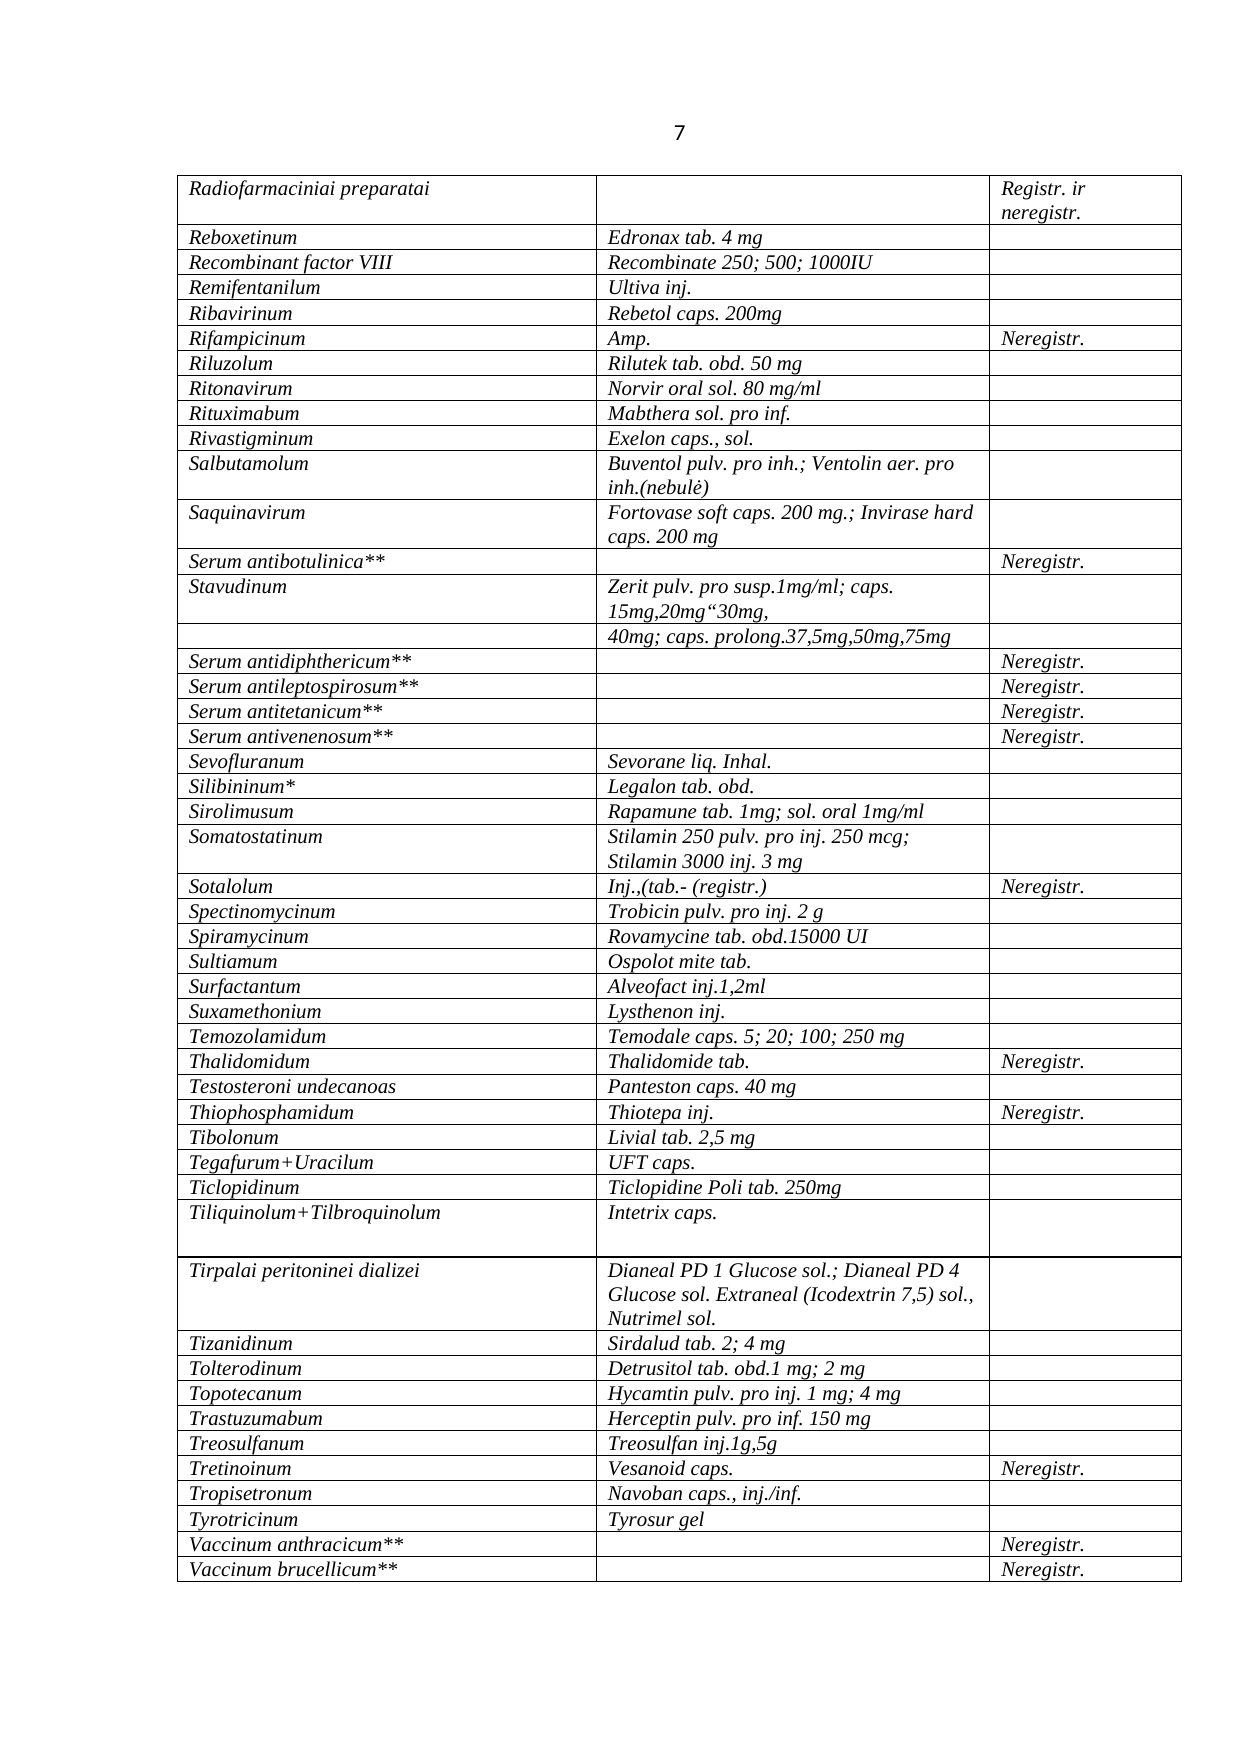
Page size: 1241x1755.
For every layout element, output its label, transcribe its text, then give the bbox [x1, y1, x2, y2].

table_cell Sirolimusum [178, 799, 596, 823]
table_cell Topotecanum [178, 1381, 596, 1405]
table_cell Hycamtin pulv. pro inj. 1 mg; 4 mg [597, 1381, 989, 1405]
table_cell Stavudinum [178, 575, 596, 623]
table_cell Tolterodinum [178, 1356, 596, 1380]
table_cell Neregistr. [990, 326, 1181, 349]
table_cell Buventol pulv. pro inh.; Ventolin aer. pro inh.(nebulė) [597, 451, 989, 499]
table_cell Panteston caps. 40 mg [597, 1075, 989, 1098]
table_cell [597, 724, 989, 748]
table_cell 40mg; caps. prolong.37,5mg,50mg,75mg [597, 624, 989, 648]
table_cell Exelon caps., sol. [597, 426, 989, 450]
table_cell Edronax tab. 4 mg [597, 225, 989, 249]
table_cell Vesanoid caps. [597, 1456, 989, 1480]
table_cell Legalon tab. obd. [597, 774, 989, 798]
table_cell Serum antivenenosum** [178, 724, 596, 748]
table_cell Ultiva inj. [597, 275, 989, 299]
table_cell Amp. [597, 326, 989, 349]
table_cell Rilutek tab. obd. 50 mg [597, 351, 989, 375]
table_cell Neregistr. [990, 649, 1181, 673]
table_cell [990, 1506, 1181, 1531]
table_cell [990, 575, 1181, 623]
table_cell [990, 1075, 1181, 1098]
table_cell [990, 351, 1181, 375]
table_cell [990, 1356, 1181, 1380]
table_cell Neregistr. [990, 699, 1181, 723]
table_cell Rapamune tab. 1mg; sol. oral 1mg/ml [597, 799, 989, 823]
table_cell [990, 1150, 1181, 1174]
table_cell Alveofact inj.1,2ml [597, 974, 989, 998]
table_cell Rituximabum [178, 401, 596, 425]
table_cell Rifampicinum [178, 326, 596, 349]
table_cell Tiliquinolum+Tilbroquinolum [178, 1200, 596, 1256]
table_cell Navoban caps., inj./inf. [597, 1481, 989, 1505]
table_cell [990, 1200, 1181, 1256]
table_cell Temodale caps. 5; 20; 100; 250 mg [597, 1024, 989, 1048]
table_cell [597, 176, 989, 224]
table_cell [990, 401, 1181, 425]
table_cell Thalidomide tab. [597, 1049, 989, 1073]
table_cell Salbutamolum [178, 451, 596, 499]
table_cell Lysthenon inj. [597, 999, 989, 1023]
table_cell [990, 376, 1181, 400]
table_cell Spectinomycinum [178, 899, 596, 923]
table_cell [990, 1481, 1181, 1505]
table_cell Tyrosur gel [597, 1506, 989, 1531]
table_cell Registr. ir neregistr. [990, 176, 1181, 224]
table_cell [990, 1125, 1181, 1149]
table_cell Ospolot mite tab. [597, 949, 989, 973]
table_cell Trobicin pulv. pro inj. 2 g [597, 899, 989, 923]
table_cell Fortovase soft caps. 200 mg.; Invirase hard caps. 200 mg [597, 500, 989, 548]
table_cell Surfactantum [178, 974, 596, 998]
table_cell [990, 1431, 1181, 1455]
table_cell Neregistr. [990, 549, 1181, 573]
table_cell Saquinavirum [178, 500, 596, 548]
table_cell Treosulfan inj.1g,5g [597, 1431, 989, 1455]
table_cell [990, 624, 1181, 648]
table_cell [597, 699, 989, 723]
table_cell Tropisetronum [178, 1481, 596, 1505]
table_cell Neregistr. [990, 1456, 1181, 1480]
table_cell Somatostatinum [178, 825, 596, 873]
table_cell Ritonavirum [178, 376, 596, 400]
table_cell Thalidomidum [178, 1049, 596, 1073]
table_cell Thiotepa inj. [597, 1100, 989, 1124]
table_cell Riluzolum [178, 351, 596, 375]
table_cell Thiophosphamidum [178, 1100, 596, 1124]
table_cell Suxamethonium [178, 999, 596, 1023]
table_cell Trastuzumabum [178, 1406, 596, 1430]
table_cell [597, 649, 989, 673]
table_cell Stilamin 250 pulv. pro inj. 250 mcg; Stilamin 3000 inj. 3 mg [597, 825, 989, 873]
table_cell [990, 974, 1181, 998]
table_cell [597, 1532, 989, 1556]
table_cell [990, 300, 1181, 324]
table_cell [990, 275, 1181, 299]
table_cell [990, 799, 1181, 823]
table_cell Serum antidiphthericum** [178, 649, 596, 673]
table_cell Mabthera sol. pro inf. [597, 401, 989, 425]
table_cell Treosulfanum [178, 1431, 596, 1455]
table_cell Serum antitetanicum** [178, 699, 596, 723]
table_cell Rivastigminum [178, 426, 596, 450]
table_cell [178, 624, 596, 648]
table_cell Remifentanilum [178, 275, 596, 299]
table_cell Dianeal PD 1 Glucose sol.; Dianeal PD 4 Glucose sol. Extraneal (Icodextrin 7,5) sol., Nutrimel sol. [597, 1258, 989, 1330]
table_cell UFT caps. [597, 1150, 989, 1174]
table_cell [990, 899, 1181, 923]
table_cell [990, 774, 1181, 798]
table_cell Neregistr. [990, 724, 1181, 748]
table_cell Zerit pulv. pro susp.1mg/ml; caps. 15mg,20mg“30mg, [597, 575, 989, 623]
table_cell Serum antibotulinica** [178, 549, 596, 573]
table_cell [597, 549, 989, 573]
table_cell [990, 825, 1181, 873]
table_cell Recombinate 250; 500; 1000IU [597, 250, 989, 274]
table_cell Testosteroni undecanoas [178, 1075, 596, 1098]
table_cell [990, 1381, 1181, 1405]
table_cell [597, 1557, 989, 1581]
table_cell Neregistr. [990, 1100, 1181, 1124]
table_cell [990, 1024, 1181, 1048]
table_cell [990, 451, 1181, 499]
table_cell Sultiamum [178, 949, 596, 973]
table_cell Tizanidinum [178, 1331, 596, 1355]
table_cell [990, 1331, 1181, 1355]
table_cell [990, 426, 1181, 450]
table_cell Tibolonum [178, 1125, 596, 1149]
table_cell [990, 1258, 1181, 1330]
table_cell [990, 749, 1181, 773]
table_cell Detrusitol tab. obd.1 mg; 2 mg [597, 1356, 989, 1380]
table_cell Neregistr. [990, 1049, 1181, 1073]
table_cell [990, 949, 1181, 973]
table_cell Vaccinum anthracicum** [178, 1532, 596, 1556]
table_cell [990, 500, 1181, 548]
table_cell Tirpalai peritoninei dializei [178, 1258, 596, 1330]
table_cell Ticlopidine Poli tab. 250mg [597, 1175, 989, 1199]
table_cell Spiramycinum [178, 924, 596, 948]
table_cell Tyrotricinum [178, 1506, 596, 1531]
table_cell Intetrix caps. [597, 1200, 989, 1256]
table_cell [990, 1175, 1181, 1199]
table_cell Vaccinum brucellicum** [178, 1557, 596, 1581]
table_cell Serum antileptospirosum** [178, 674, 596, 698]
table_cell [990, 225, 1181, 249]
table_cell Reboxetinum [178, 225, 596, 249]
table_cell Sirdalud tab. 2; 4 mg [597, 1331, 989, 1355]
table_cell Livial tab. 2,5 mg [597, 1125, 989, 1149]
table_cell Neregistr. [990, 674, 1181, 698]
table_cell Ribavirinum [178, 300, 596, 324]
table_cell Temozolamidum [178, 1024, 596, 1048]
table_cell Radiofarmaciniai preparatai [178, 176, 596, 224]
table_cell Ticlopidinum [178, 1175, 596, 1199]
table_cell Tretinoinum [178, 1456, 596, 1480]
table_cell Sevorane liq. Inhal. [597, 749, 989, 773]
table_cell Sotalolum [178, 874, 596, 898]
table_cell Rebetol caps. 200mg [597, 300, 989, 324]
table_cell Recombinant factor VIII [178, 250, 596, 274]
table_cell [990, 924, 1181, 948]
table_cell Rovamycine tab. obd.15000 UI [597, 924, 989, 948]
table_cell Silibininum* [178, 774, 596, 798]
table_cell Neregistr. [990, 1557, 1181, 1581]
table_cell Sevofluranum [178, 749, 596, 773]
table_cell Herceptin pulv. pro inf. 150 mg [597, 1406, 989, 1430]
table_cell Neregistr. [990, 874, 1181, 898]
table_cell [990, 999, 1181, 1023]
table_cell Norvir oral sol. 80 mg/ml [597, 376, 989, 400]
table_cell Tegafurum+Uracilum [178, 1150, 596, 1174]
table_cell [990, 1406, 1181, 1430]
table_cell Neregistr. [990, 1532, 1181, 1556]
table_cell Inj.,(tab.- (registr.) [597, 874, 989, 898]
table_cell [990, 250, 1181, 274]
table_cell [597, 674, 989, 698]
